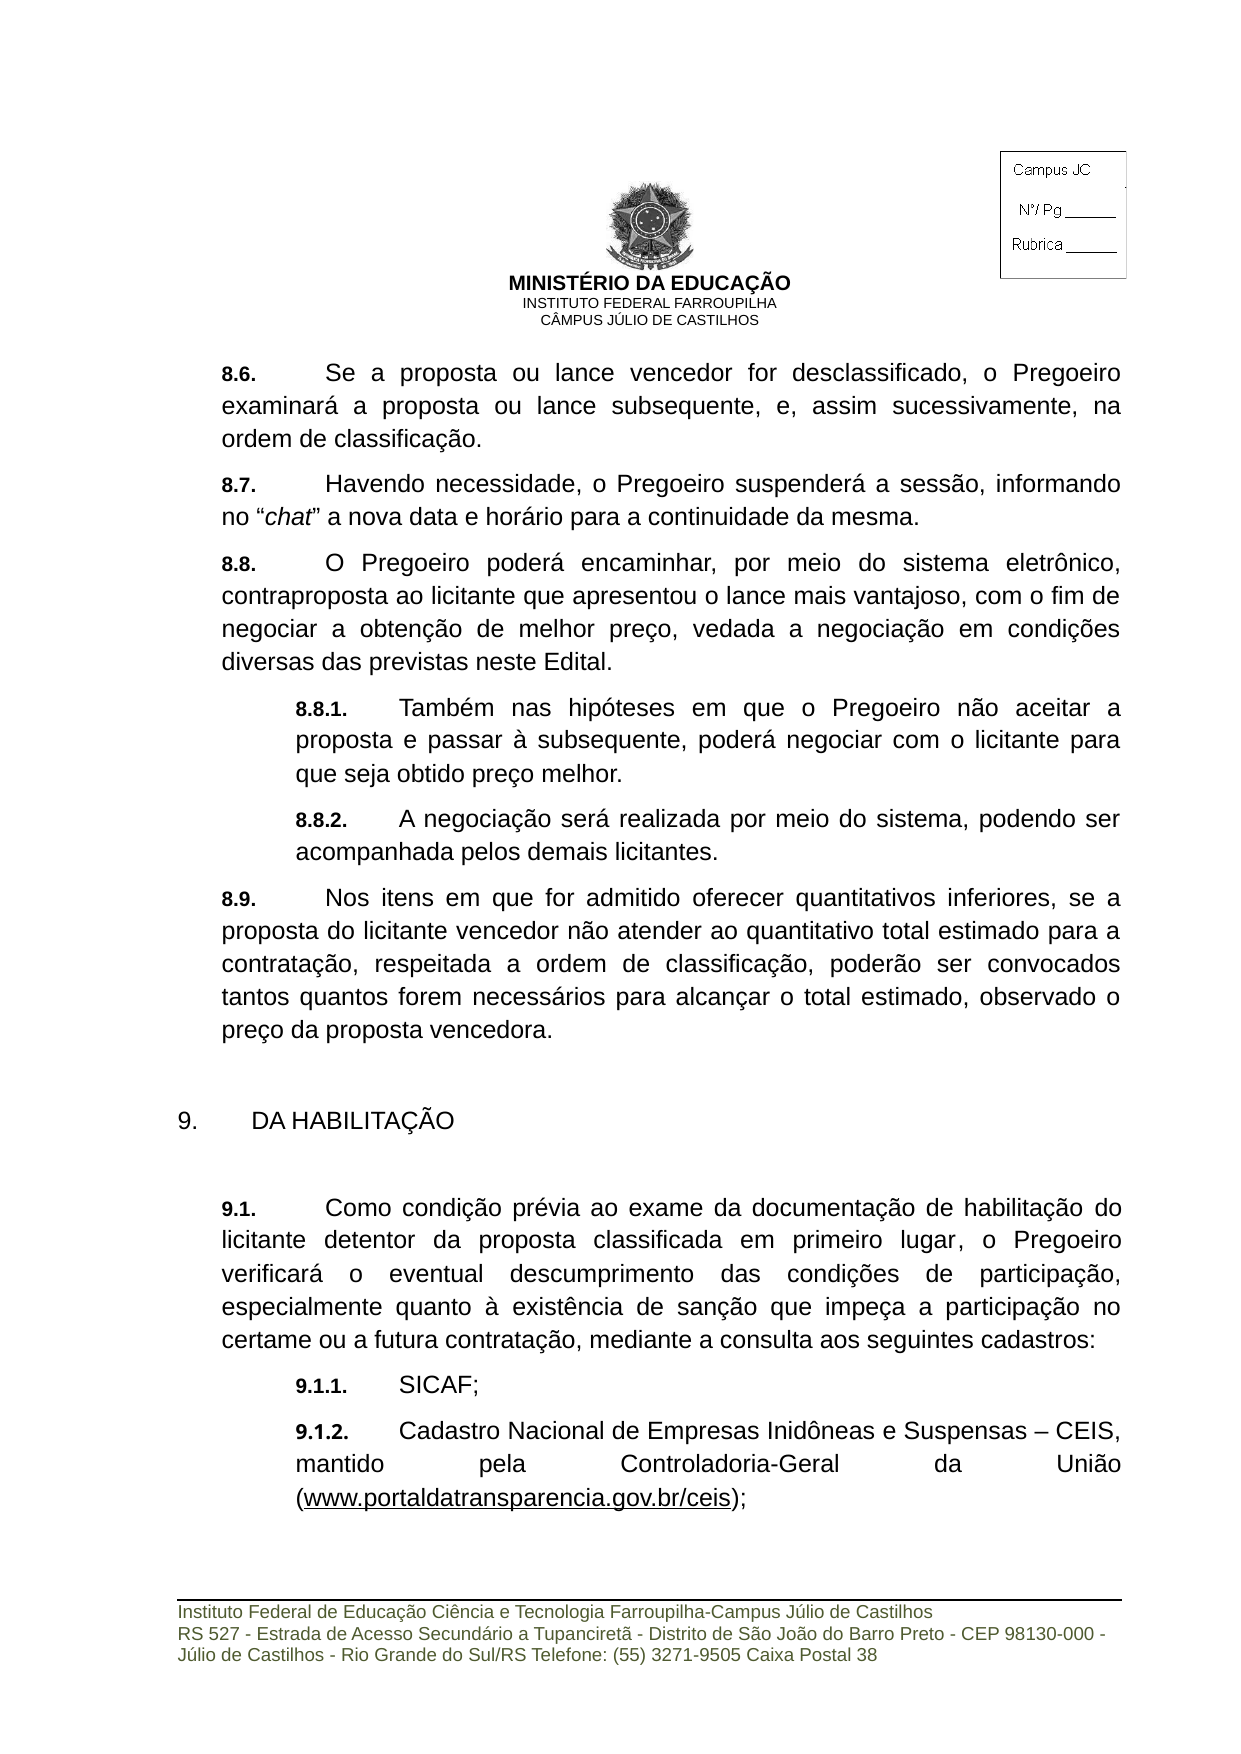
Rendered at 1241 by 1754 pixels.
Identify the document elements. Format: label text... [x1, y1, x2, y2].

list Como condição prévia ao exame da documentação de habilitação do licitante detentor da proposta classificada em primeiro lugar, o Pregoeiro verificará o eventual descumprimento das condições de participação, especialmente quanto à existência de sanção que impeça a participação no certame ou a futura contratação, mediante a consulta aos seguintes cadastros: [221, 1192, 1122, 1353]
list Havendo necessidade, o Pregoeiro suspenderá a sessão, informando no “chat” a nova data e horário para a continuidade da mesma. [221, 469, 1122, 531]
list Nos itens em que for admitido oferecer quantitativos inferiores, se a proposta do licitante vencedor não atender ao quantitativo total estimado para a contratação, respeitada a ordem de classificação, poderão ser convocados tantos quantos forem necessários para alcançar o total estimado, observado o preço da proposta vencedora. [221, 883, 1122, 1043]
list O Pregoeiro poderá encaminhar, por meio do sistema eletrônico, contraproposta ao licitante que apresentou o lance mais vantajoso, com o fim de negociar a obtenção de melhor preço, vedada a negociação em condições diversas das previstas neste Edital. [221, 548, 1122, 676]
list A negociação será realizada por meio do sistema, podendo ser acompanhada pelos demais licitantes. [295, 804, 1122, 866]
list Se a proposta ou lance vencedor for desclassificado, o Pregoeiro examinará a proposta ou lance subsequente, e, assim sucessivamente, na ordem de classificação. [221, 358, 1122, 453]
list Cadastro Nacional de Empresas Inidôneas e Suspensas – CEIS, mantido pela Controladoria-Geral da União (www.portaldatransparencia.gov.br/ceis); [295, 1416, 1122, 1511]
picture [606, 181, 694, 271]
picture [1000, 150, 1127, 279]
list Também nas hipóteses em que o Pregoeiro não aceitar a proposta e passar à subsequente, poderá negociar com o licitante para que seja obtido preço melhor. [295, 692, 1122, 787]
list SICAF; [295, 1370, 1122, 1399]
list DA HABILITAÇÃO [177, 1106, 1122, 1134]
